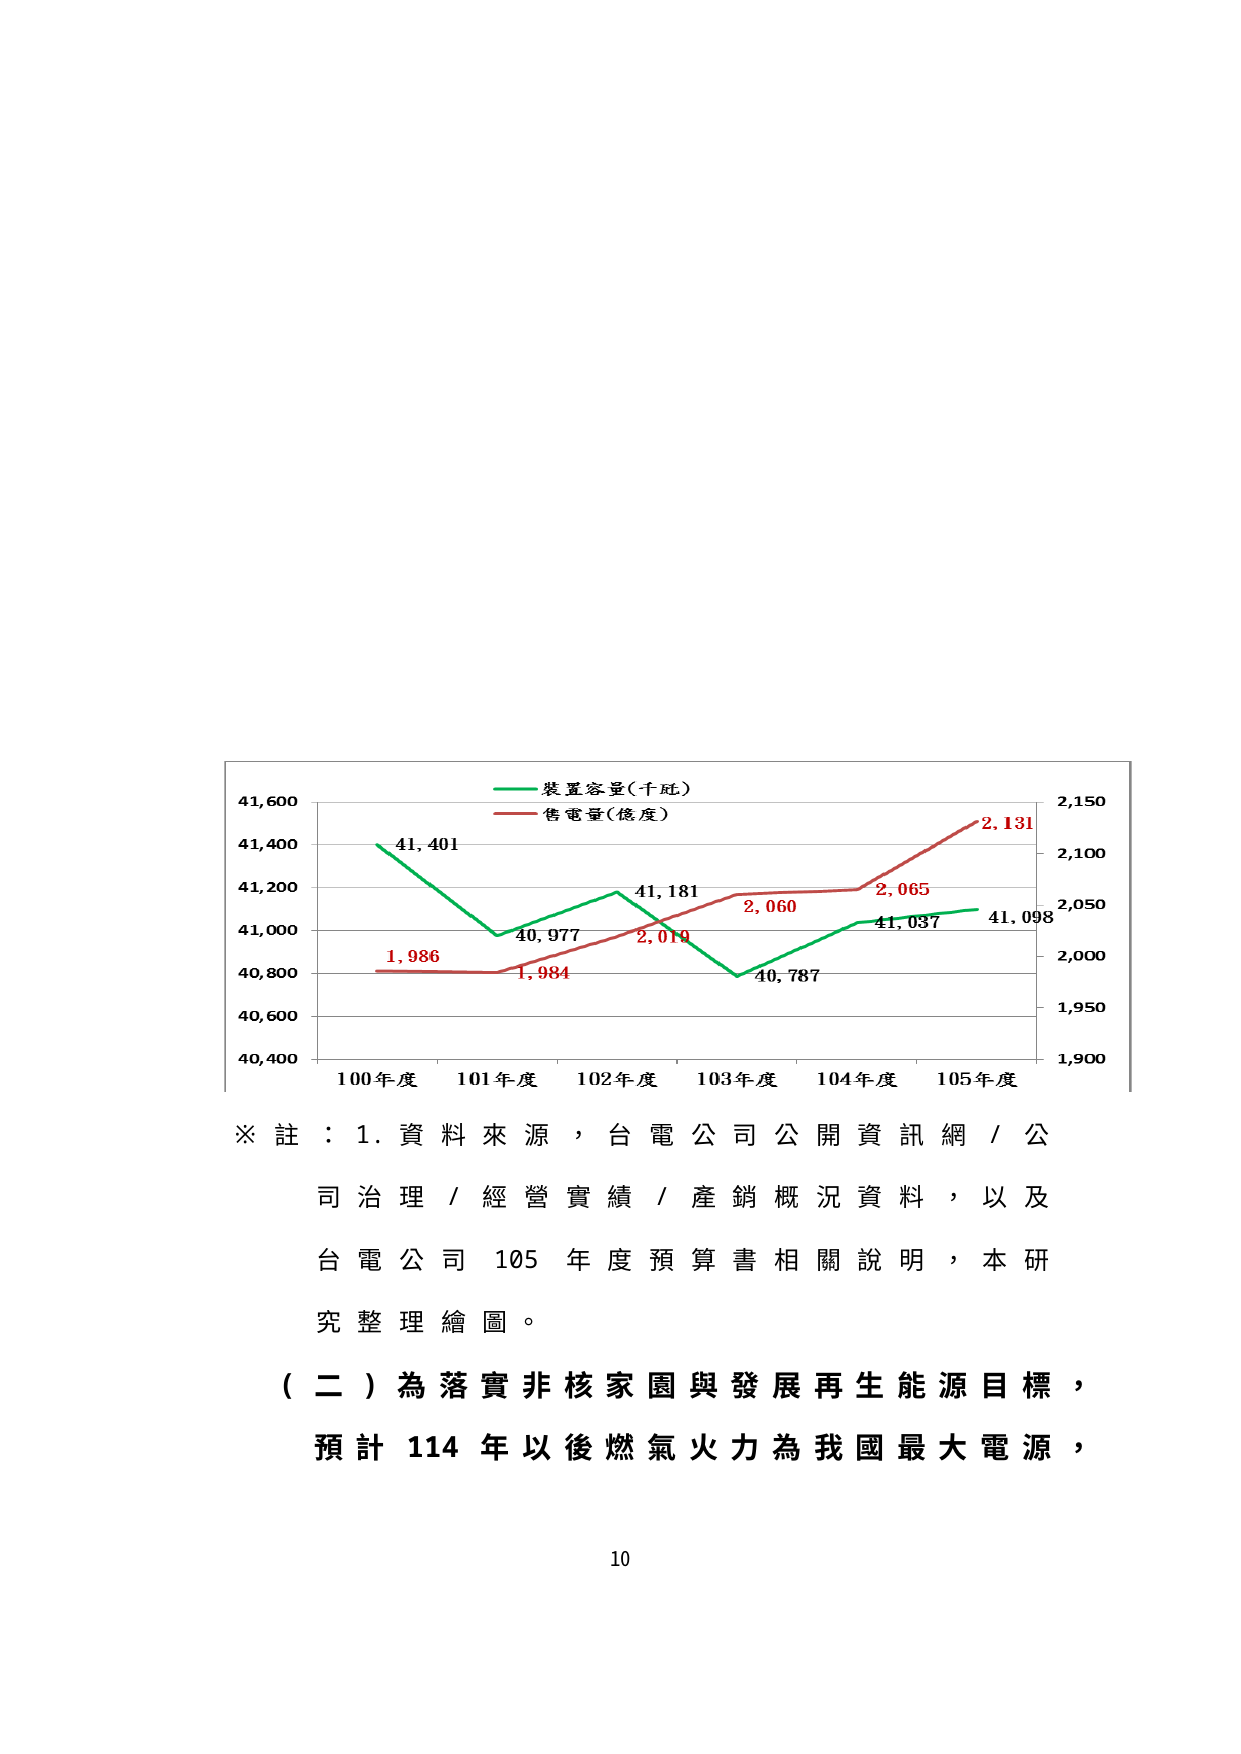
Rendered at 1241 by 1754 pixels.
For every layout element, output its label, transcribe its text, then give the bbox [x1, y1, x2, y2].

text ※註：1.資料來源，台電公司公開資訊網/公司治理/經營實績/產銷概況資料，以及台電公司105年度預算書相關說明，本研究整理繪圖。 [188, 1092, 1058, 1342]
text (二)為落實非核家園與發展再生能源目標，預計114年以後燃氣火力為我國最大電源，119年再生能源占比將超逾1成 [242, 1342, 1058, 1467]
